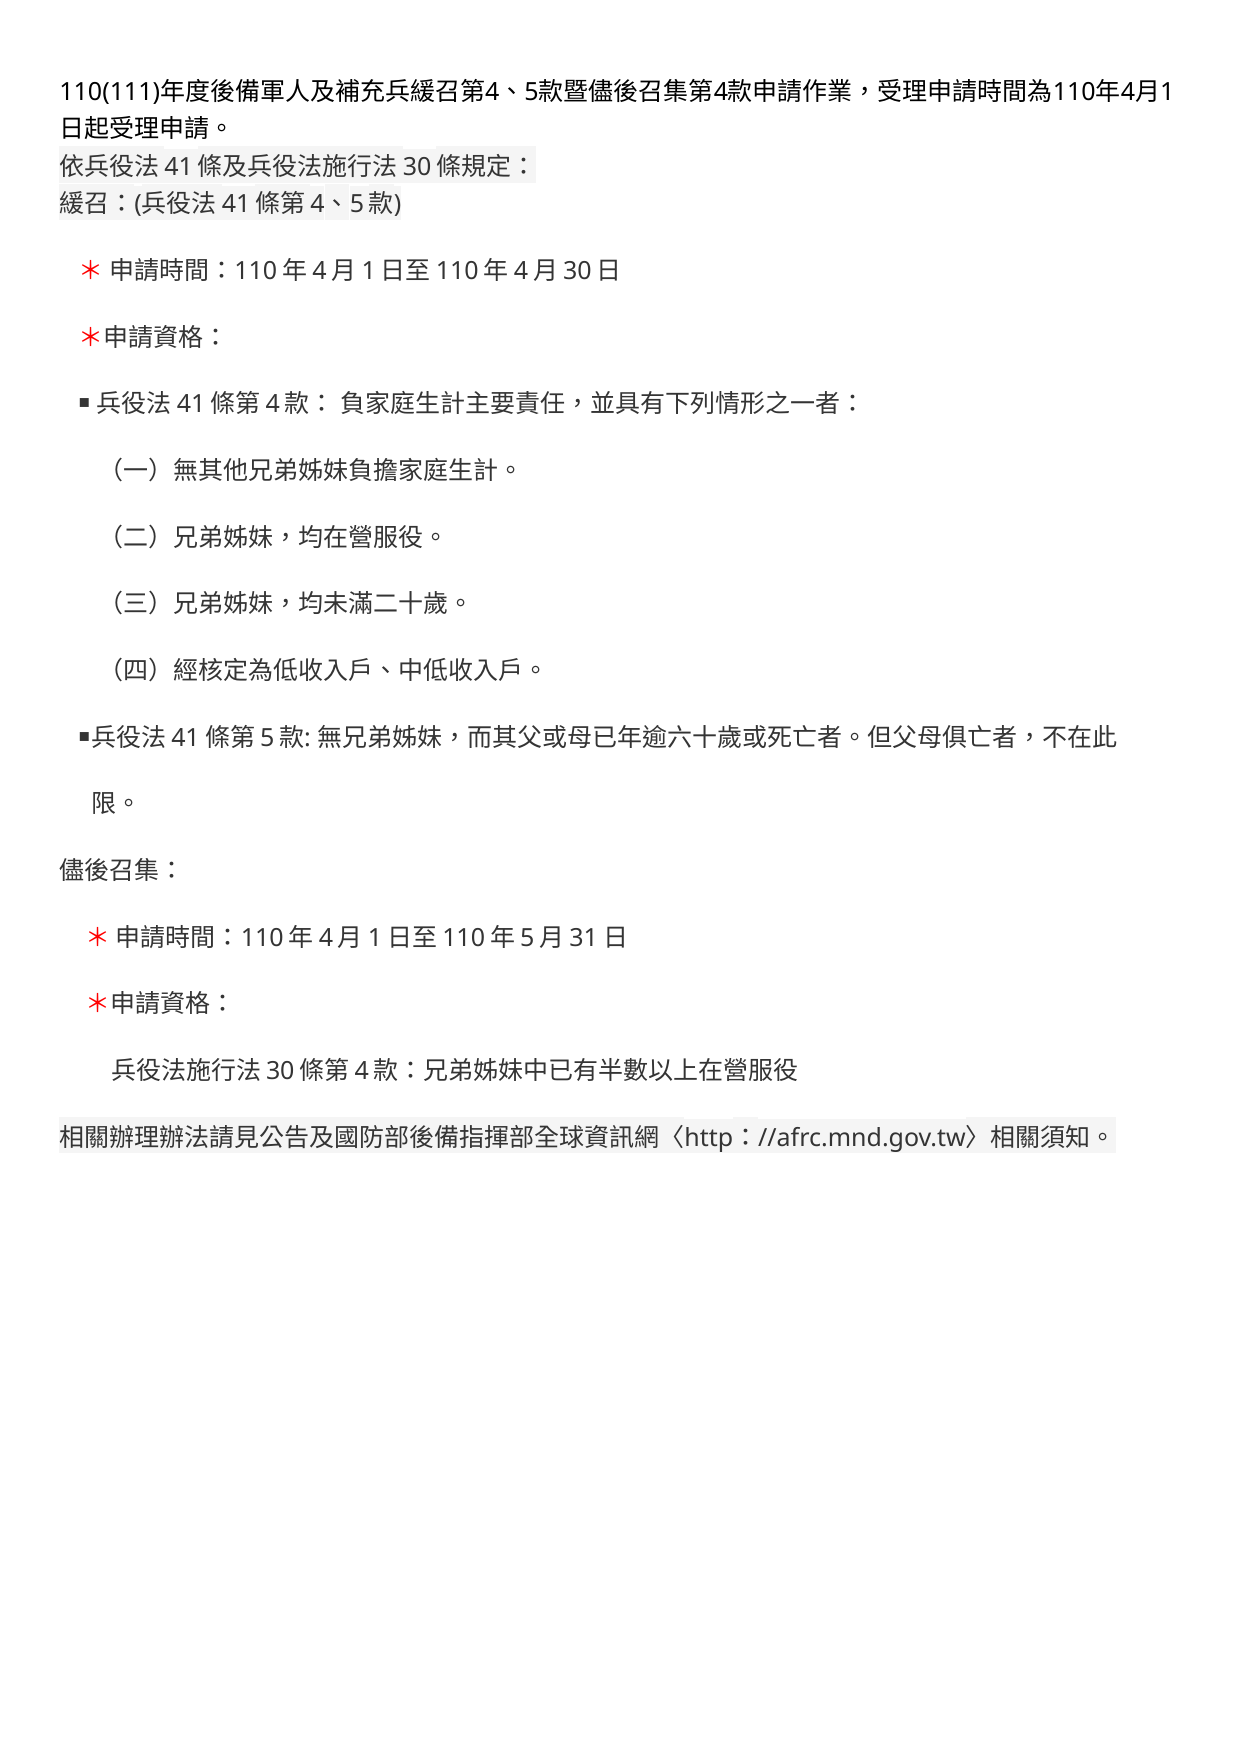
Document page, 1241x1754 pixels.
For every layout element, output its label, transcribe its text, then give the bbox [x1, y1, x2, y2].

text ＊ 申請時間：110年4月1日至110年5月31日 [59, 917, 1181, 954]
text 依兵役法41條及兵役法施行法30條規定： [59, 146, 1181, 183]
text （四）經核定為低收入戶、中低收入戶。 [59, 650, 1181, 687]
text （二）兄弟姊妹，均在營服役。 [59, 517, 1181, 554]
text （三）兄弟姊妹，均未滿二十歲。 [59, 583, 1181, 621]
text ￭兵役法41條第5款: 無兄弟姊妹，而其父或母已年逾六十歲或死亡者。但父母俱亡者，不在此 [59, 717, 1181, 754]
text 110(111)年度後備軍人及補充兵緩召第4、5款暨儘後召集第4款申請作業，受理申請時間為110年4月1日起受理申請。 [59, 71, 1181, 146]
text 限。 [59, 783, 1181, 821]
text ＊申請資格： [59, 983, 1181, 1021]
text ＊申請資格： [59, 317, 1181, 354]
text ＊ 申請時間：110年4月1日至110年4月30日 [59, 250, 1181, 287]
text 儘後召集： [59, 850, 1181, 887]
text （一）無其他兄弟姊妹負擔家庭生計。 [59, 450, 1181, 487]
text 兵役法施行法30條第4款：兄弟姊妹中已有半數以上在營服役 [59, 1050, 1181, 1087]
text 緩召：(兵役法41條第4、5款) [59, 183, 1181, 221]
text 相關辦理辦法請見公告及國防部後備指揮部全球資訊網〈http：//afrc.mnd.gov.tw〉相關須知。 [59, 1117, 1181, 1154]
text ￭ 兵役法41條第4款： 負家庭生計主要責任，並具有下列情形之一者： [59, 383, 1181, 421]
